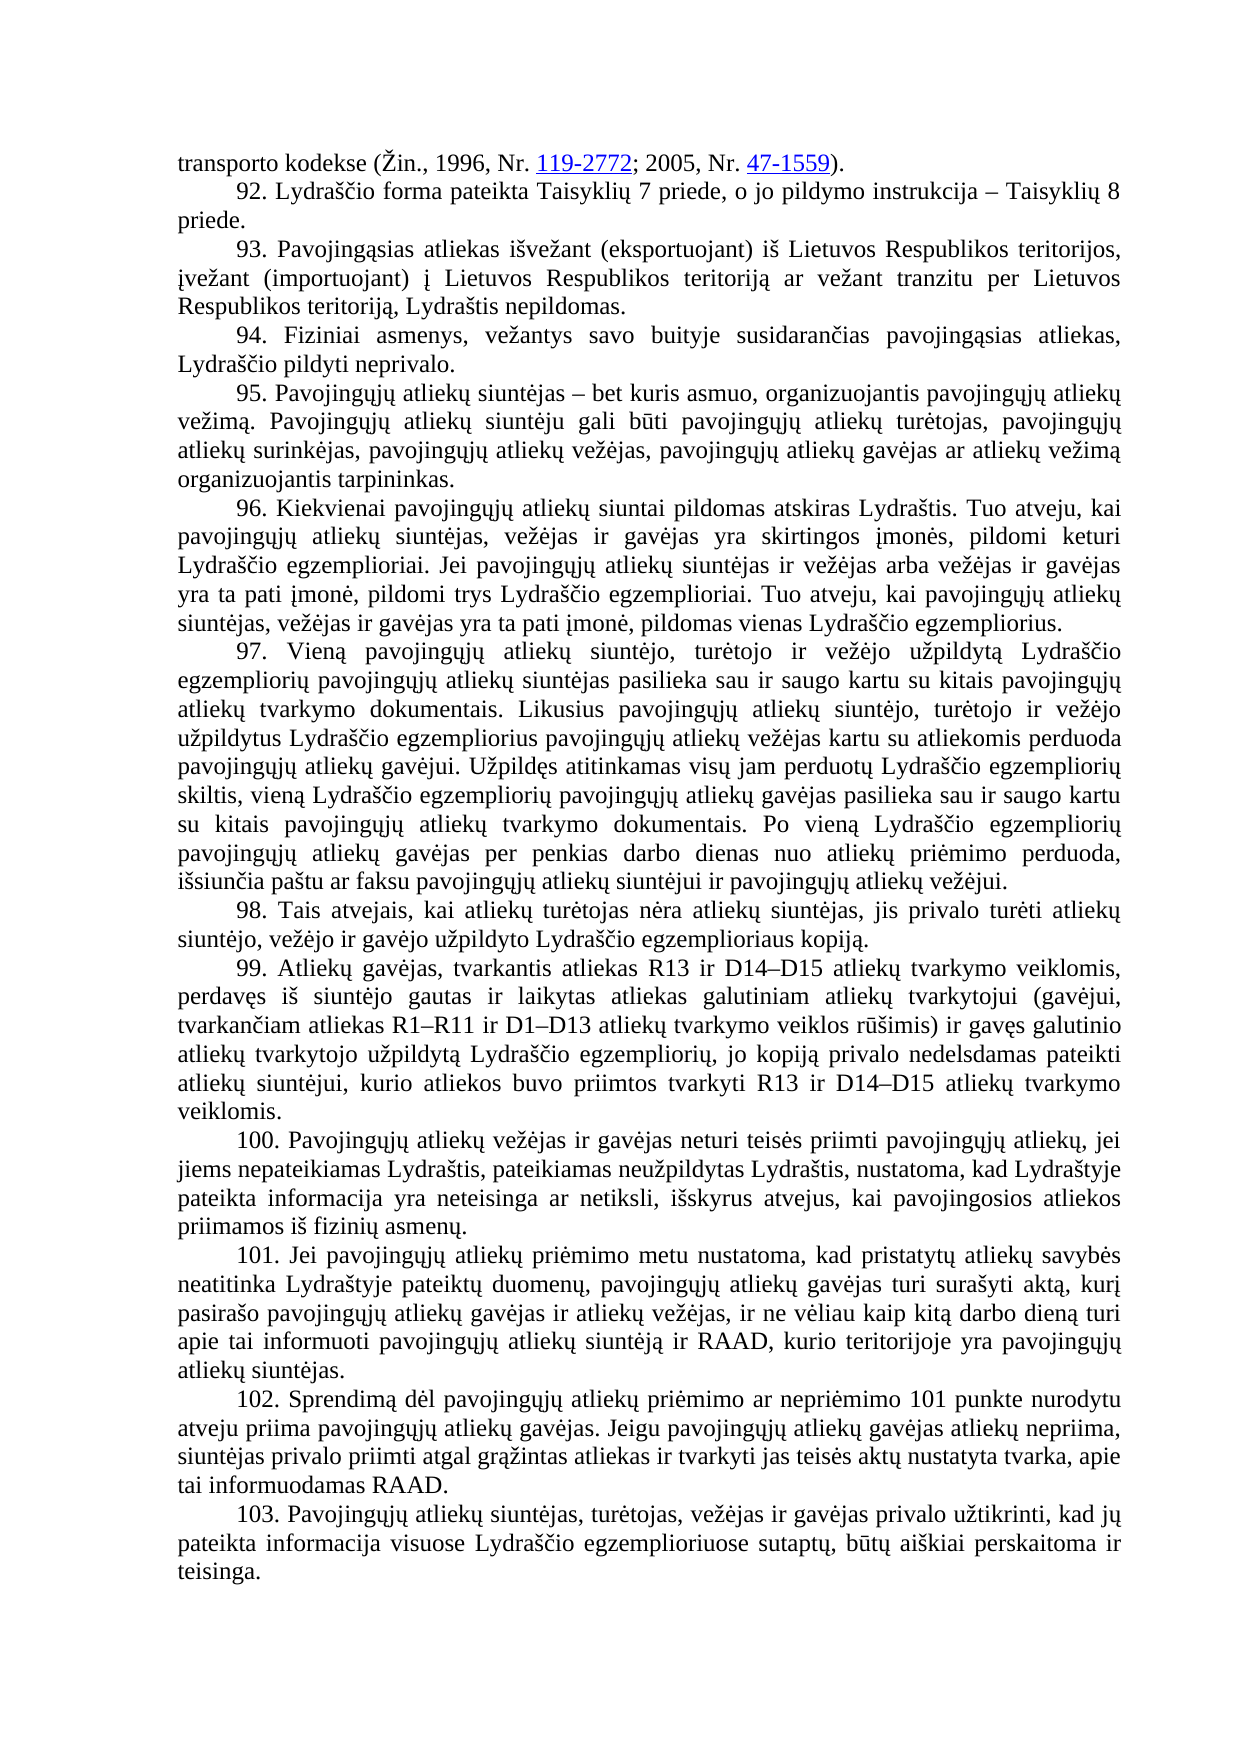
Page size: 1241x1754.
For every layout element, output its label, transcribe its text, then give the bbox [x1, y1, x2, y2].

text 98. Tais atvejais, kai atliekų turėtojas nėra atliekų siuntėjas, jis privalo turėti atliekų siuntėjo, vežėjo ir gavėjo užpildyto Lydraščio egzemplioriaus kopiją. [177, 895, 1122, 953]
text 97. Vieną pavojingųjų atliekų siuntėjo, turėtojo ir vežėjo užpildytą Lydraščio egzempliorių pavojingųjų atliekų siuntėjas pasilieka sau ir saugo kartu su kitais pavojingųjų atliekų tvarkymo dokumentais. Likusius pavojingųjų atliekų siuntėjo, turėtojo ir vežėjo užpildytus Lydraščio egzempliorius pavojingųjų atliekų vežėjas kartu su atliekomis perduoda pavojingųjų atliekų gavėjui. Užpildęs atitinkamas visų jam perduotų Lydraščio egzempliorių skiltis, vieną Lydraščio egzempliorių pavojingųjų atliekų gavėjas pasilieka sau ir saugo kartu su kitais pavojingųjų atliekų tvarkymo dokumentais. Po vieną Lydraščio egzempliorių pavojingųjų atliekų gavėjas per penkias darbo dienas nuo atliekų priėmimo perduoda, išsiunčia paštu ar faksu pavojingųjų atliekų siuntėjui ir pavojingųjų atliekų vežėjui. [177, 636, 1122, 895]
text 95. Pavojingųjų atliekų siuntėjas – bet kuris asmuo, organizuojantis pavojingųjų atliekų vežimą. Pavojingųjų atliekų siuntėju gali būti pavojingųjų atliekų turėtojas, pavojingųjų atliekų surinkėjas, pavojingųjų atliekų vežėjas, pavojingųjų atliekų gavėjas ar atliekų vežimą organizuojantis tarpininkas. [177, 378, 1122, 493]
text 93. Pavojingąsias atliekas išvežant (eksportuojant) iš Lietuvos Respublikos teritorijos, įvežant (importuojant) į Lietuvos Respublikos teritoriją ar vežant tranzitu per Lietuvos Respublikos teritoriją, Lydraštis nepildomas. [177, 234, 1122, 320]
text 103. Pavojingųjų atliekų siuntėjas, turėtojas, vežėjas ir gavėjas privalo užtikrinti, kad jų pateikta informacija visuose Lydraščio egzemplioriuose sutaptų, būtų aiškiai perskaitoma ir teisinga. [177, 1499, 1122, 1585]
text 99. Atliekų gavėjas, tvarkantis atliekas R13 ir D14–D15 atliekų tvarkymo veiklomis, perdavęs iš siuntėjo gautas ir laikytas atliekas galutiniam atliekų tvarkytojui (gavėjui, tvarkančiam atliekas R1–R11 ir D1–D13 atliekų tvarkymo veiklos rūšimis) ir gavęs galutinio atliekų tvarkytojo užpildytą Lydraščio egzempliorių, jo kopiją privalo nedelsdamas pateikti atliekų siuntėjui, kurio atliekos buvo priimtos tvarkyti R13 ir D14–D15 atliekų tvarkymo veiklomis. [177, 953, 1122, 1125]
text 92. Lydraščio forma pateikta Taisyklių 7 priede, o jo pildymo instrukcija – Taisyklių 8 priede. [177, 176, 1122, 234]
text 101. Jei pavojingųjų atliekų priėmimo metu nustatoma, kad pristatytų atliekų savybės neatitinka Lydraštyje pateiktų duomenų, pavojingųjų atliekų gavėjas turi surašyti aktą, kurį pasirašo pavojingųjų atliekų gavėjas ir atliekų vežėjas, ir ne vėliau kaip kitą darbo dieną turi apie tai informuoti pavojingųjų atliekų siuntėją ir RAAD, kurio teritorijoje yra pavojingųjų atliekų siuntėjas. [177, 1240, 1122, 1384]
text 96. Kiekvienai pavojingųjų atliekų siuntai pildomas atskiras Lydraštis. Tuo atveju, kai pavojingųjų atliekų siuntėjas, vežėjas ir gavėjas yra skirtingos įmonės, pildomi keturi Lydraščio egzemplioriai. Jei pavojingųjų atliekų siuntėjas ir vežėjas arba vežėjas ir gavėjas yra ta pati įmonė, pildomi trys Lydraščio egzemplioriai. Tuo atveju, kai pavojingųjų atliekų siuntėjas, vežėjas ir gavėjas yra ta pati įmonė, pildomas vienas Lydraščio egzempliorius. [177, 493, 1122, 636]
text transporto kodekse (Žin., 1996, Nr. 119-2772; 2005, Nr. 47-1559). [177, 148, 1122, 176]
text 100. Pavojingųjų atliekų vežėjas ir gavėjas neturi teisės priimti pavojingųjų atliekų, jei jiems nepateikiamas Lydraštis, pateikiamas neužpildytas Lydraštis, nustatoma, kad Lydraštyje pateikta informacija yra neteisinga ar netiksli, išskyrus atvejus, kai pavojingosios atliekos priimamos iš fizinių asmenų. [177, 1125, 1122, 1240]
text 102. Sprendimą dėl pavojingųjų atliekų priėmimo ar nepriėmimo 101 punkte nurodytu atveju priima pavojingųjų atliekų gavėjas. Jeigu pavojingųjų atliekų gavėjas atliekų nepriima, siuntėjas privalo priimti atgal grąžintas atliekas ir tvarkyti jas teisės aktų nustatyta tvarka, apie tai informuodamas RAAD. [177, 1384, 1122, 1499]
text 94. Fiziniai asmenys, vežantys savo buityje susidarančias pavojingąsias atliekas, Lydraščio pildyti neprivalo. [177, 320, 1122, 378]
